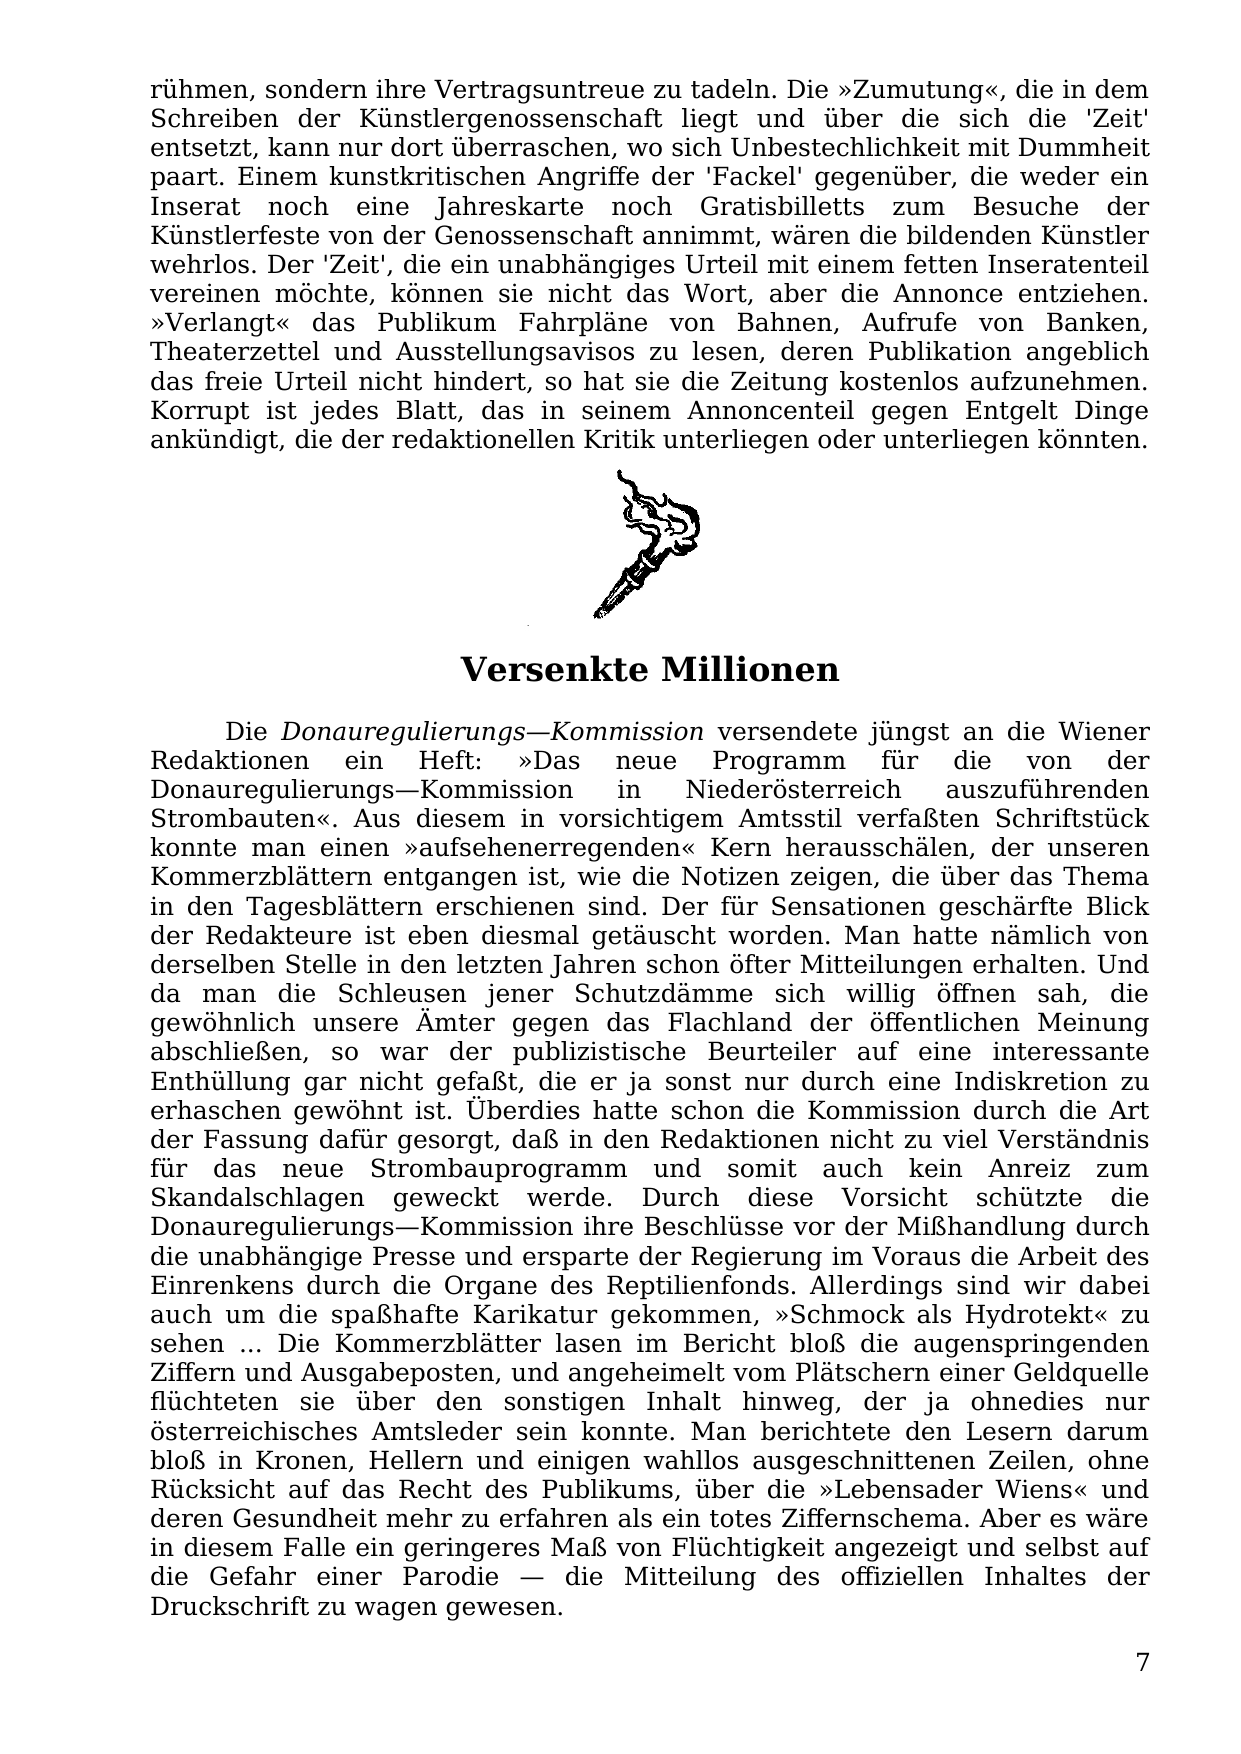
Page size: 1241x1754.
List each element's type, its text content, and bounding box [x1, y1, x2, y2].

text Die Donauregulierungs—Kommission versendete jüngst an die Wiener Redaktionen ein Heft: »Das neue Programm für die von der Donauregulierungs—Kommission in Niederösterreich auszuführenden Strombauten«. Aus diesem in vorsichtigem Amtsstil verfaßten Schriftstück konnte man einen »aufsehenerregenden« Kern herausschälen, der unseren Kommerzblättern entgangen ist, wie die Notizen zeigen, die über das Thema in den Tagesblättern erschienen sind. Der für Sensationen geschärfte Blick der Redakteure ist eben diesmal getäuscht worden. Man hatte nämlich von derselben Stelle in den letzten Jahren schon öfter Mitteilungen erhalten. Und da man die Schleusen jener Schutzdämme sich willig öffnen sah, die gewöhnlich unsere Ämter gegen das Flachland der öffentlichen Meinung abschließen, so war der publizistische Beurteiler auf eine interessante Enthüllung gar nicht gefaßt, die er ja sonst nur durch eine Indiskretion zu erhaschen gewöhnt ist. Überdies hatte schon die Kommission durch die Art der Fassung dafür gesorgt, daß in den Redaktionen nicht zu viel Verständnis für das neue Strombauprogramm und somit auch kein Anreiz zum Skandalschlagen geweckt werde. Durch diese Vorsicht schützte die Donauregulierungs—Kommission ihre Beschlüsse vor der Mißhandlung durch die unabhängige Presse und ersparte der Regierung im Voraus die Arbeit des Einrenkens durch die Organe des Reptilienfonds. Allerdings sind wir dabei auch um die spaßhafte Karikatur gekommen, »Schmock als Hydrotekt« zu sehen ... Die Kommerzblätter lasen im Bericht bloß die augenspringenden Ziffern und Ausgabeposten, und angeheimelt vom Plätschern einer Geldquelle flüchteten sie über den sonstigen Inhalt hinweg, der ja ohnedies nur österreichisches Amtsleder sein konnte. Man berichtete den Lesern darum bloß in Kronen, Hellern und einigen wahllos ausgeschnittenen Zeilen, ohne Rücksicht auf das Recht des Publikums, über die »Lebensader Wiens« und deren Gesundheit mehr zu erfahren als ein totes Ziffernschema. Aber es wäre in diesem Falle ein geringeres Maß von Flüchtigkeit angezeigt und selbst auf die Gefahr einer Parodie — die Mitteilung des offiziellen Inhaltes der Druckschrift zu wagen gewesen. [150, 689, 1151, 1621]
text rühmen, sondern ihre Vertragsuntreue zu tadeln. Die »Zumutung«, die in dem Schreiben der Künstlergenossenschaft liegt und über die sich die 'Zeit' entsetzt, kann nur dort überraschen, wo sich Unbestechlichkeit mit Dummheit paart. Einem kunstkritischen Angriffe der 'Fackel' gegenüber, die weder ein Inserat noch eine Jahreskarte noch Gratisbilletts zum Besuche der Künstlerfeste von der Genossenschaft annimmt, wären die bildenden Künstler wehrlos. Der 'Zeit', die ein unabhängiges Urteil mit einem fetten Inseratenteil vereinen möchte, können sie nicht das Wort, aber die Annonce entziehen. »Verlangt« das Publikum Fahrpläne von Bahnen, Aufrufe von Banken, Theaterzettel und Ausstellungsavisos zu lesen, deren Publikation angeblich das freie Urteil nicht hindert, so hat sie die Zeitung kostenlos aufzunehmen. Korrupt ist jedes Blatt, das in seinem Annoncenteil gegen Entgelt Dinge ankündigt, die der redaktionellen Kritik unterliegen oder unterliegen könnten. [150, 75, 1151, 454]
text Versenkte Millionen [150, 454, 1151, 689]
picture [260, 454, 1040, 646]
